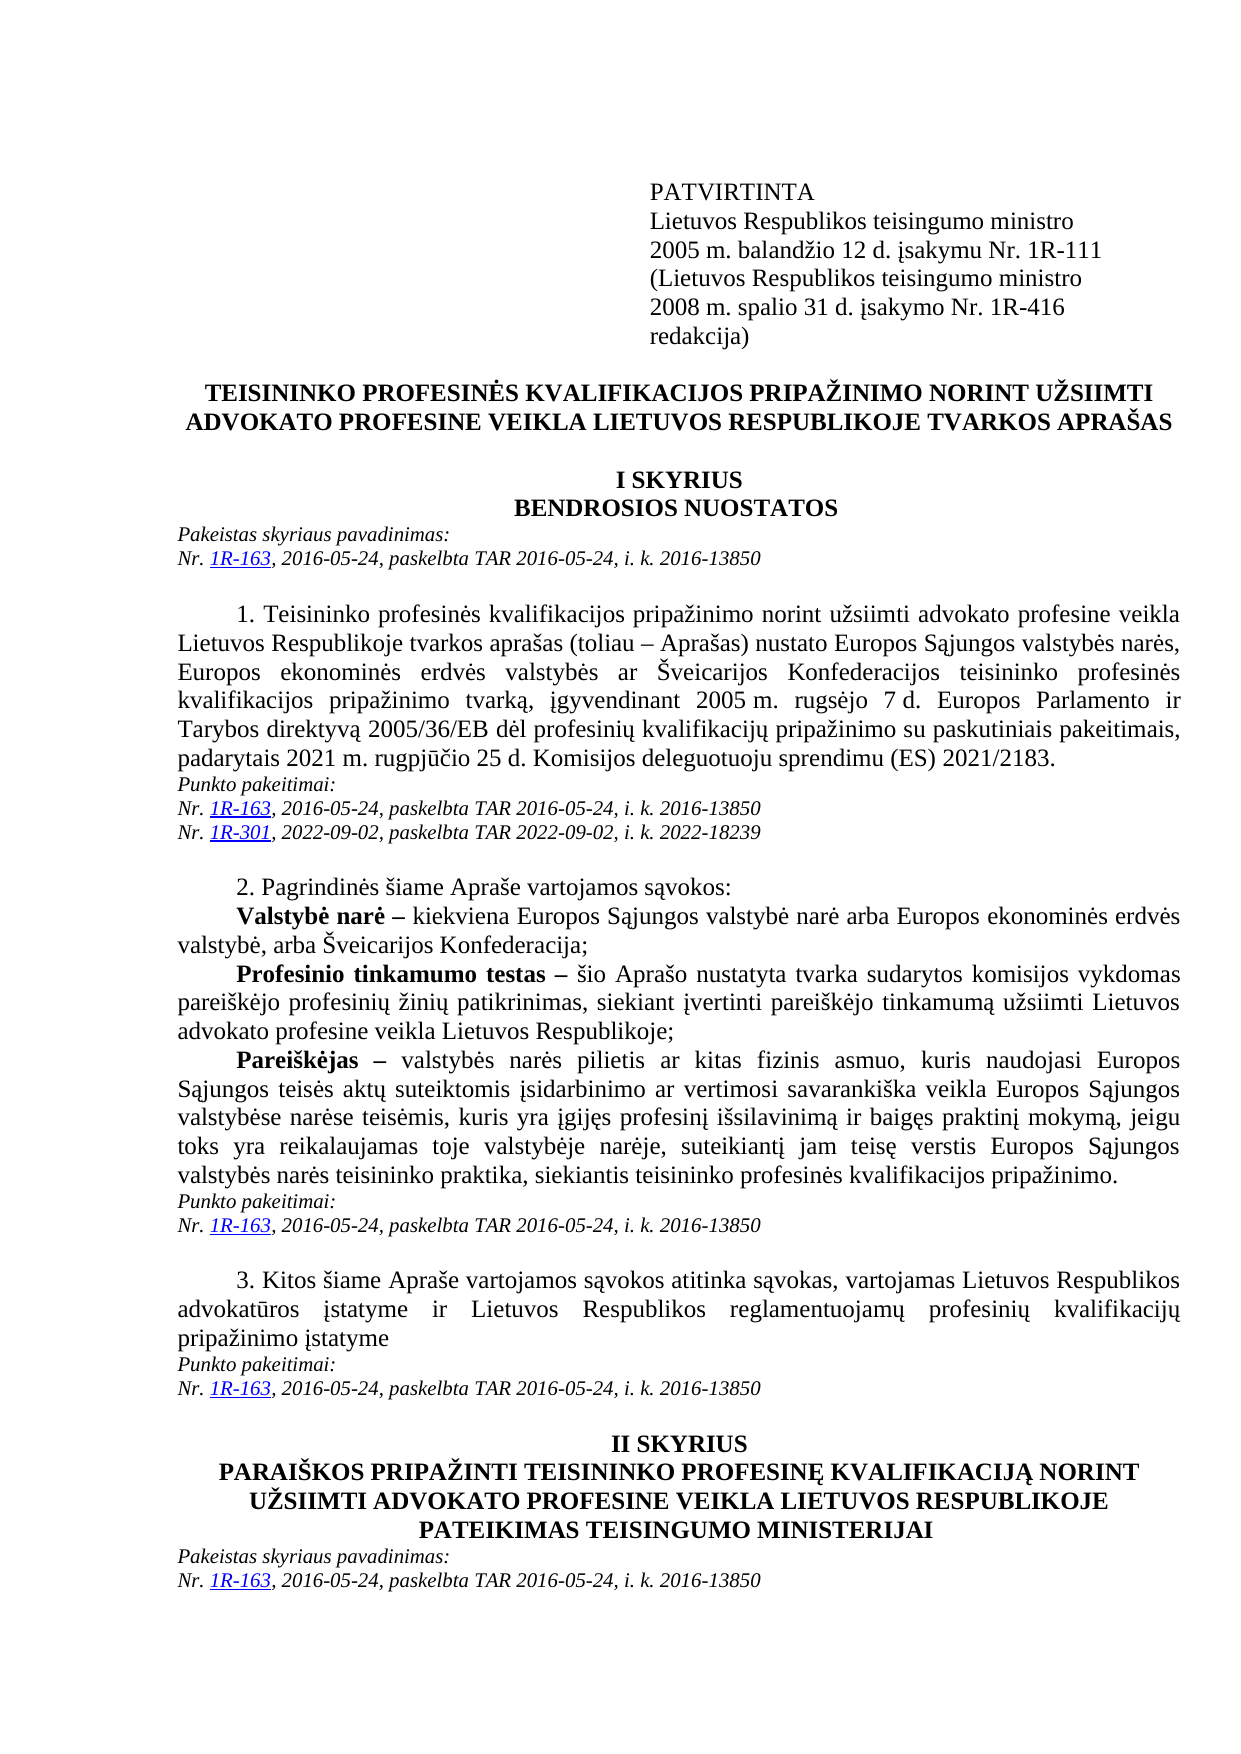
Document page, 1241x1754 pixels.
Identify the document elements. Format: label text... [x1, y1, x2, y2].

text 2008 m. spalio 31 d. įsakymo Nr. 1R-416 [649, 292, 1181, 321]
text PARAIŠKOS PRIPAŽINTI TEISININKO PROFESINĘ KVALIFIKACIJĄ NORINT UŽSIIMTI ADVOKATO PROFESINE VEIKLA LIETUVOS RESPUBLIKOJE PATEIKIMAS TEISINGUMO MINISTERIJAI [177, 1457, 1181, 1544]
text I SKYRIUS [177, 465, 1181, 493]
text Nr. 1R-163, 2016-05-24, paskelbta TAR 2016-05-24, i. k. 2016-13850 [177, 1568, 1181, 1592]
text TEISININKO PROFESINĖS KVALIFIKACIJOS PRIPAŽINIMO NORINT UŽSIIMTI ADVOKATO PROFESINE VEIKLA LIETUVOS RESPUBLIKOJE TVARKOS APRAŠAS [177, 378, 1181, 436]
text Nr. 1R-301, 2022-09-02, paskelbta TAR 2022-09-02, i. k. 2022-18239 [177, 820, 1181, 844]
text Nr. 1R-163, 2016-05-24, paskelbta TAR 2016-05-24, i. k. 2016-13850 [177, 1376, 1181, 1400]
text Profesinio tinkamumo testas – šio Aprašo nustatyta tvarka sudarytos komisijos vykdomas pareiškėjo profesinių žinių patikrinimas, siekiant įvertinti pareiškėjo tinkamumą užsiimti Lietuvos advokato profesine veikla Lietuvos Respublikoje; [177, 959, 1181, 1045]
text (Lietuvos Respublikos teisingumo ministro [649, 263, 1181, 292]
text 2. Pagrindinės šiame Apraše vartojamos sąvokos: [177, 872, 1181, 901]
text 2005 m. balandžio 12 d. įsakymu Nr. 1R-111 [649, 235, 1181, 263]
text 1. Teisininko profesinės kvalifikacijos pripažinimo norint užsiimti advokato profesine veikla Lietuvos Respublikoje tvarkos aprašas (toliau – Aprašas) nustato Europos Sąjungos valstybės narės, Europos ekonominės erdvės valstybės ar Šveicarijos Konfederacijos teisininko profesinės kvalifikacijos pripažinimo tvarką, įgyvendinant 2005 m. rugsėjo 7 d. Europos Parlamento ir Tarybos direktyvą 2005/36/EB dėl profesinių kvalifikacijų pripažinimo su paskutiniais pakeitimais, padarytais 2021 m. rugpjūčio 25 d. Komisijos deleguotuoju sprendimu (ES) 2021/2183. [177, 599, 1181, 772]
text 3. Kitos šiame Apraše vartojamos sąvokos atitinka sąvokas, vartojamas Lietuvos Respublikos advokatūros įstatyme ir Lietuvos Respublikos reglamentuojamų profesinių kvalifikacijų pripažinimo įstatyme [177, 1266, 1181, 1352]
text redakcija) [649, 321, 1181, 350]
text PATVIRTINTA [649, 177, 1181, 206]
text Nr. 1R-163, 2016-05-24, paskelbta TAR 2016-05-24, i. k. 2016-13850 [177, 546, 1181, 570]
text Nr. 1R-163, 2016-05-24, paskelbta TAR 2016-05-24, i. k. 2016-13850 [177, 796, 1181, 820]
text Lietuvos Respublikos teisingumo ministro [649, 206, 1181, 235]
text Punkto pakeitimai: [177, 1352, 1181, 1376]
text Valstybė narė – kiekviena Europos Sąjungos valstybė narė arba Europos ekonominės erdvės valstybė, arba Šveicarijos Konfederacija; [177, 901, 1181, 959]
text Punkto pakeitimai: [177, 1189, 1181, 1213]
text Pareiškėjas – valstybės narės pilietis ar kitas fizinis asmuo, kuris naudojasi Europos Sąjungos teisės aktų suteiktomis įsidarbinimo ar vertimosi savarankiška veikla Europos Sąjungos valstybėse narėse teisėmis, kuris yra įgijęs profesinį išsilavinimą ir baigęs praktinį mokymą, jeigu toks yra reikalaujamas toje valstybėje narėje, suteikiantį jam teisę verstis Europos Sąjungos valstybės narės teisininko praktika, siekiantis teisininko profesinės kvalifikacijos pripažinimo. [177, 1045, 1181, 1189]
text Pakeistas skyriaus pavadinimas: [177, 522, 1181, 546]
text BENDROSIOS NUOSTATOS [177, 493, 1181, 522]
text Nr. 1R-163, 2016-05-24, paskelbta TAR 2016-05-24, i. k. 2016-13850 [177, 1213, 1181, 1237]
text Pakeistas skyriaus pavadinimas: [177, 1544, 1181, 1568]
text Punkto pakeitimai: [177, 772, 1181, 796]
text II SKYRIUS [177, 1429, 1181, 1457]
